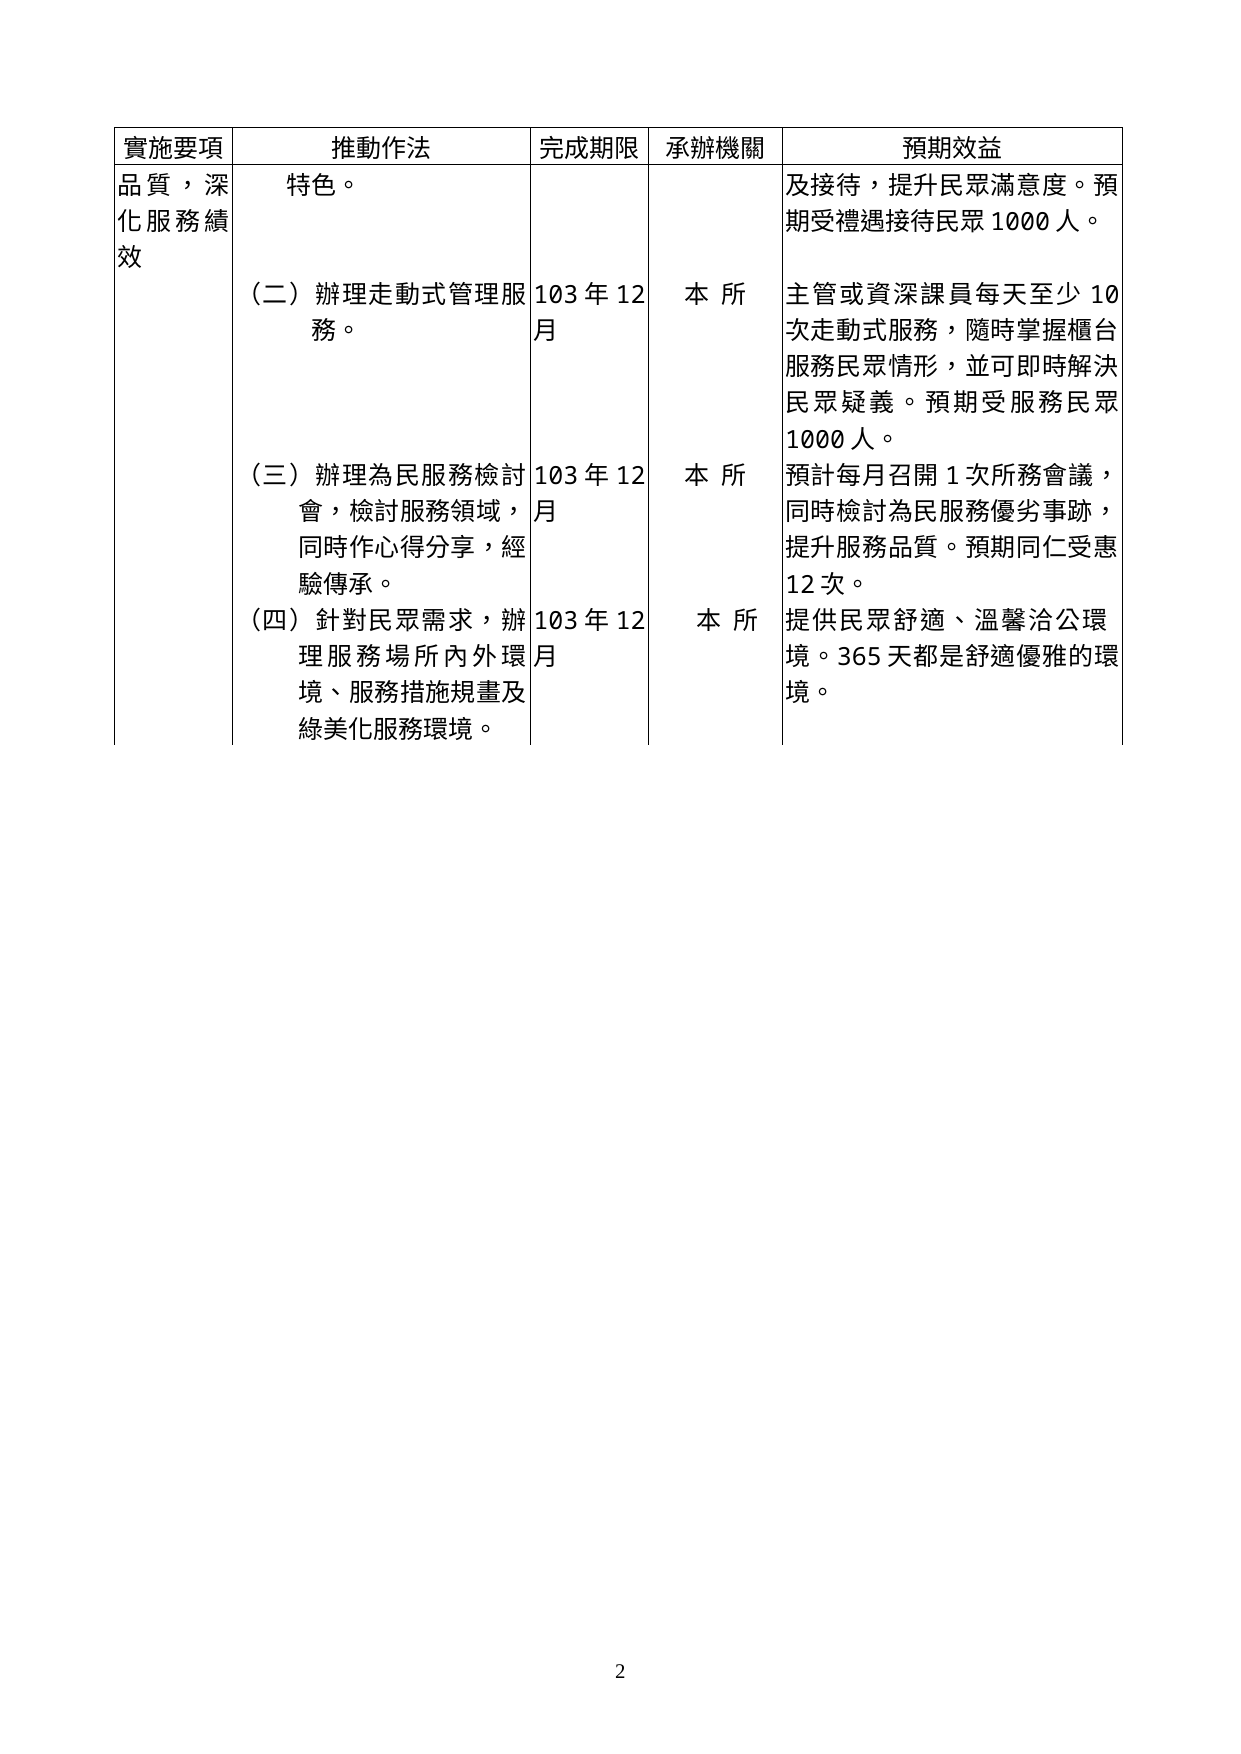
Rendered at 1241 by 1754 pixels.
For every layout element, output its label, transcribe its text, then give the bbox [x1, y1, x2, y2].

table_cell （二）辦理走動式管理服務。 [233, 274, 530, 455]
table_cell 103年12月 [531, 600, 648, 745]
table_cell 本 所 [649, 165, 782, 274]
table_cell 「以茶待人」，拉近民眾距離，了解民眾洽辦公務需求，引導及接待，提升民眾滿意度。預期受禮遇接待民眾1000人。 [783, 165, 1122, 274]
table_cell 本 所 [649, 455, 782, 600]
table_header 推動作法 [233, 128, 530, 164]
table_cell 特色。 [233, 165, 530, 274]
table_cell 103年12月 [531, 274, 648, 455]
table_header 完成期限 [531, 128, 648, 164]
table_cell 品質，深化服務績效 [115, 165, 232, 274]
table_cell 主管或資深課員每天至少10次走動式服務，隨時掌握櫃台服務民眾情形，並可即時解決民眾疑義。預期受服務民眾1000人。 [783, 274, 1122, 455]
table_cell 預計每月召開1次所務會議，同時檢討為民服務優劣事跡，提升服務品質。預期同仁受惠12次。 [783, 455, 1122, 600]
table_cell [115, 455, 232, 600]
table_header 實施要項 [115, 128, 232, 164]
table_cell 103年12月 [531, 455, 648, 600]
table_cell （四）針對民眾需求，辦理服務場所內外環境、服務措施規畫及綠美化服務環境。 [233, 600, 530, 745]
table_cell 提供民眾舒適、溫馨洽公環境。365天都是舒適優雅的環境。 [783, 600, 1122, 745]
table_cell [115, 274, 232, 455]
table_header 承辦機關 [649, 128, 782, 164]
table_cell （三）辦理為民服務檢討會，檢討服務領域，同時作心得分享，經驗傳承。 [233, 455, 530, 600]
table_cell [115, 600, 232, 745]
table_header 預期效益 [783, 128, 1122, 164]
table_cell [531, 165, 648, 274]
table_cell 本 所 [649, 274, 782, 455]
table_cell 本 所 [649, 600, 782, 745]
